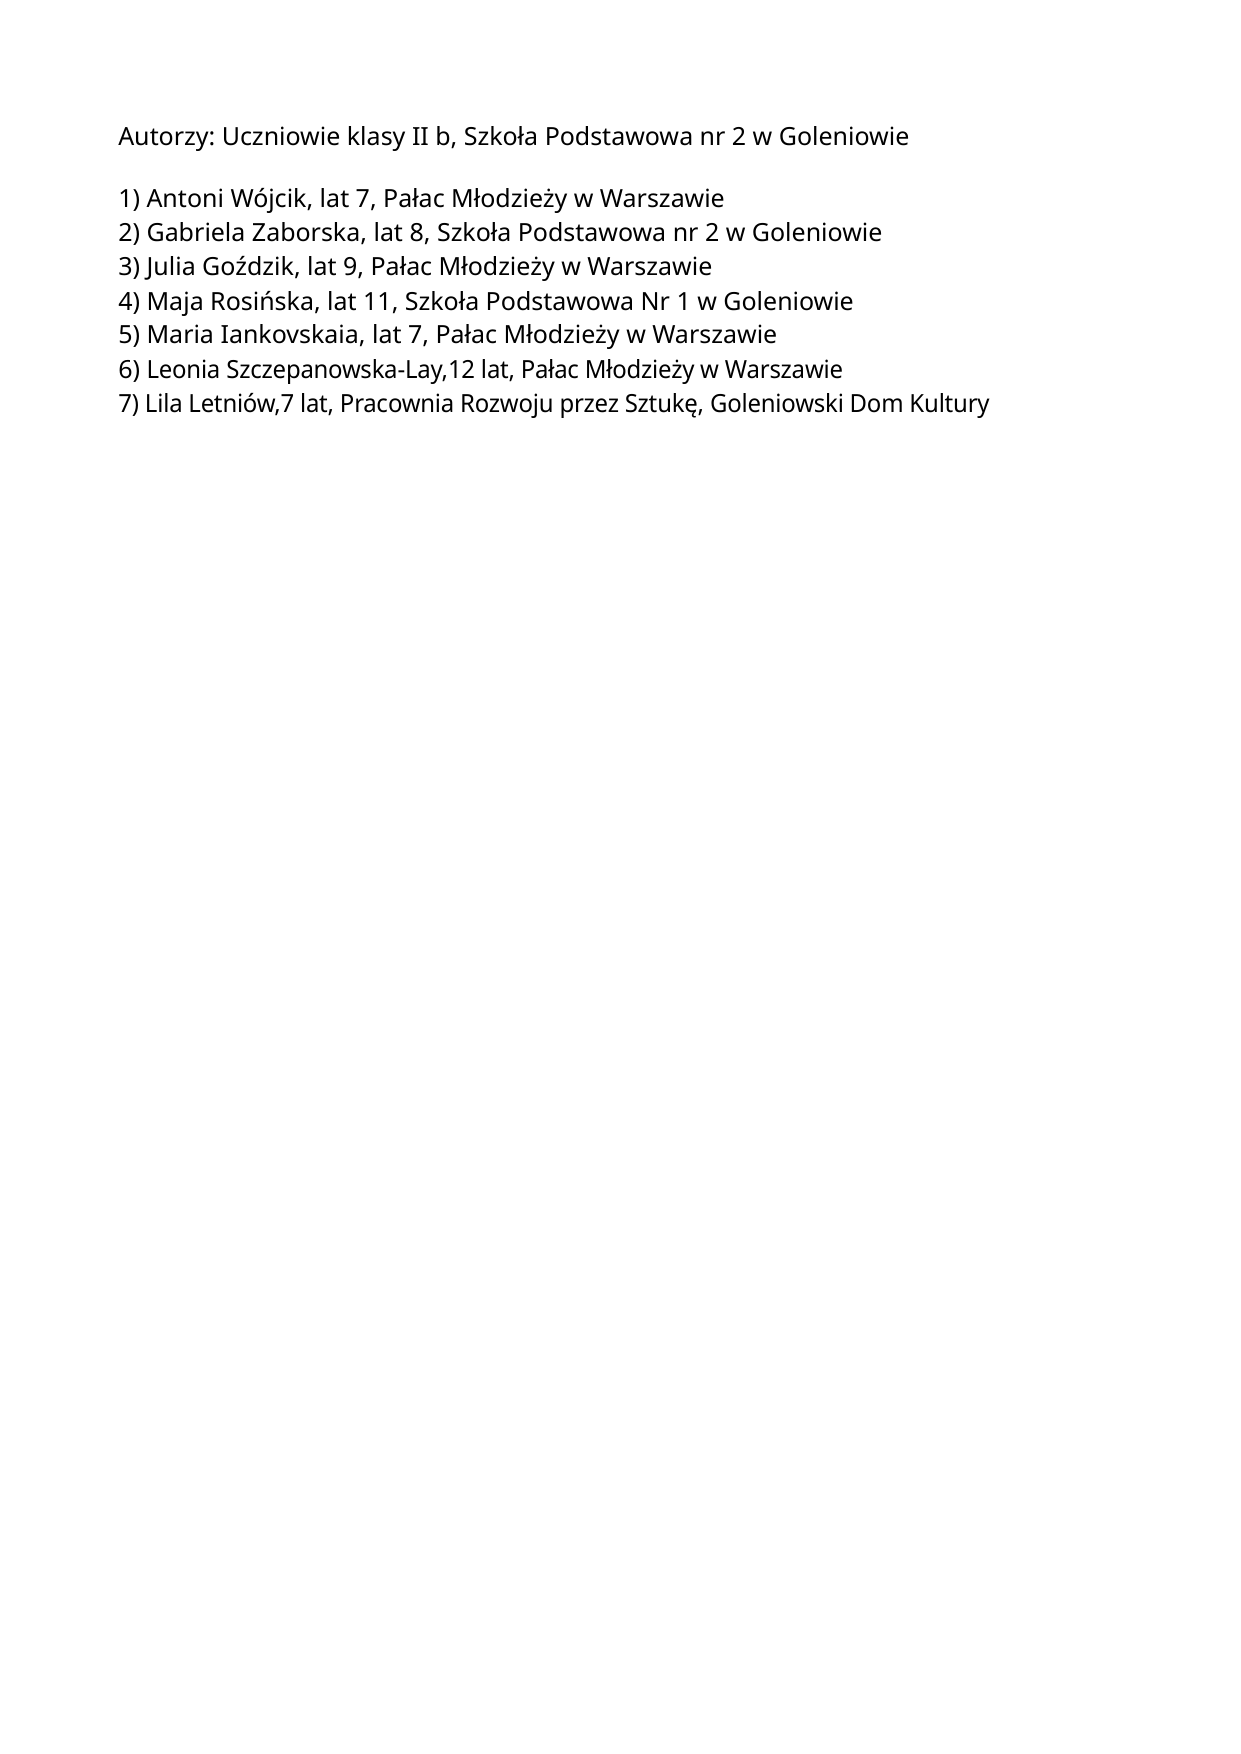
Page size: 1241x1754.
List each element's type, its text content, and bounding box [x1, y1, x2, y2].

text 3) Julia Goździk, lat 9, Pałac Młodzieży w Warszawie [118, 249, 1122, 283]
text 5) Maria Iankovskaia, lat 7, Pałac Młodzieży w Warszawie [118, 317, 1122, 351]
text Autorzy: Uczniowie klasy II b, Szkoła Podstawowa nr 2 w Goleniowie [118, 118, 1122, 152]
text 4) Maja Rosińska, lat 11, Szkoła Podstawowa Nr 1 w Goleniowie [118, 283, 1122, 317]
text 7) Lila Letniów,7 lat, Pracownia Rozwoju przez Sztukę, Goleniowski Dom Kultury [118, 385, 1122, 419]
text 6) Leonia Szczepanowska-Lay,12 lat, Pałac Młodzieży w Warszawie [118, 351, 1122, 385]
text 1) Antoni Wójcik, lat 7, Pałac Młodzieży w Warszawie [118, 181, 1122, 215]
text 2) Gabriela Zaborska, lat 8, Szkoła Podstawowa nr 2 w Goleniowie [118, 215, 1122, 249]
